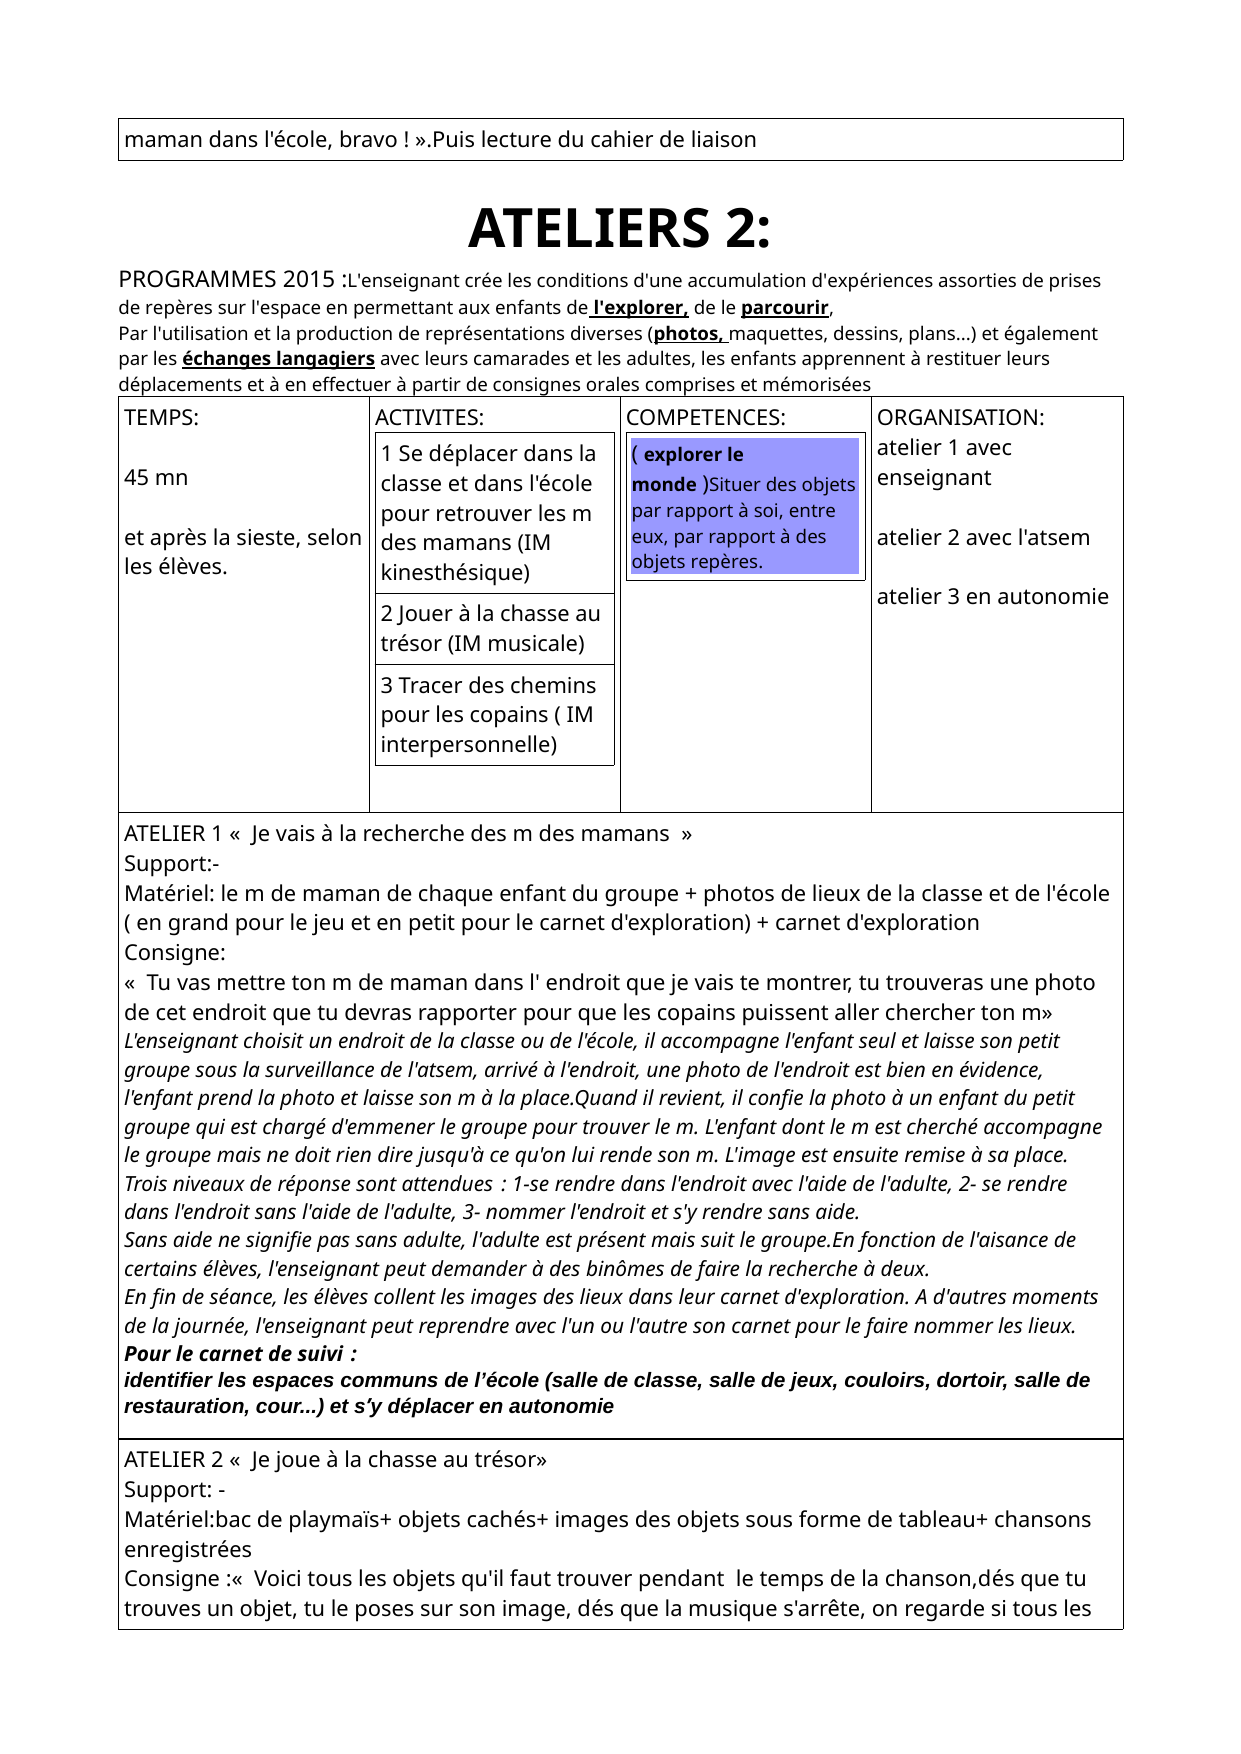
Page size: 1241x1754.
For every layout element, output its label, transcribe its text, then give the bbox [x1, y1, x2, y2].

text ATELIERS 2: [118, 189, 1122, 263]
table_cell [872, 771, 1123, 812]
table_header maman dans l'école, bravo ! ».Puis lecture du cahier de liaison [119, 119, 1123, 159]
table_cell 2 Jouer à la chasse au trésor (IM musicale) [376, 594, 614, 664]
table_header ATELIER 2 « Je joue à la chasse au trésor» Support: - Matériel:bac de playmaïs+ objets cachés+ images des objets sous forme de tableau+ chansons enregistrées Consigne :« Voici tous les objets qu'il faut trouver pendant le temps de la chanson,dés que tu trouves un objet, tu le poses sur son image, dés que la musique s'arrête, on regarde si tous les [119, 1440, 1123, 1629]
table_header TEMPS: 45 mn et après la sieste, selon les élèves. [119, 397, 369, 771]
table_header ORGANISATION: atelier 1 avec enseignant atelier 2 avec l'atsem atelier 3 en autonomie [872, 397, 1123, 771]
table_cell [119, 771, 369, 812]
table_header ACTIVITES: [370, 397, 620, 771]
text PROGRAMMES 2015 :L'enseignant crée les conditions d'une accumulation d'expériences assorties de prises de repères sur l'espace en permettant aux enfants de l'explorer, de le parcourir, [118, 263, 1122, 320]
table_header 1 Se déplacer dans la classe et dans l'école pour retrouver les m des mamans (IM kinesthésique) [376, 433, 614, 593]
table_cell [621, 771, 871, 812]
text Par l'utilisation et la production de représentations diverses (photos, maquettes, dessins, plans...) et également par les échanges langagiers avec leurs camarades et les adultes, les enfants apprennent à restituer leurs déplacements et à en effectuer à partir de consignes orales comprises et mémorisées [118, 320, 1122, 396]
table_cell [370, 771, 620, 812]
table_header 3 Tracer des chemins pour les copains ( IM interpersonnelle) [376, 665, 614, 765]
table_header ( explorer le monde )Situer des objets par rapport à soi, entre eux, par rapport à des objets repères. [627, 433, 865, 580]
table_header ATELIER 1 « Je vais à la recherche des m des mamans » Support:- Matériel: le m de maman de chaque enfant du groupe + photos de lieux de la classe et de l'école ( en grand pour le jeu et en petit pour le carnet d'exploration) + carnet d'exploration Consigne: « Tu vas mettre ton m de maman dans l' endroit que je vais te montrer, tu trouveras une photo de cet endroit que tu devras rapporter pour que les copains puissent aller chercher ton m» L'enseignant choisit un endroit de la classe ou de l'école, il accompagne l'enfant seul et laisse son petit groupe sous la surveillance de l'atsem, arrivé à l'endroit, une photo de l'endroit est bien en évidence, l'enfant prend la photo et laisse son m à la place.Quand il revient, il confie la photo à un enfant du petit groupe qui est chargé d'emmener le groupe pour trouver le m. L'enfant dont le m est cherché accompagne le groupe mais ne doit rien dire jusqu'à ce qu'on lui rende son m. L'image est ensuite remise à sa place. Trois niveaux de réponse sont attendues : 1-se rendre dans l'endroit avec l'aide de l'adulte, 2- se rendre dans l'endroit sans l'aide de l'adulte, 3- nommer l'endroit et s'y rendre sans aide. Sans aide ne signifie pas sans adulte, l'adulte est présent mais suit le groupe.En fonction de l'aisance de certains élèves, l'enseignant peut demander à des binômes de faire la recherche à deux. En fin de séance, les élèves collent les images des lieux dans leur carnet d'exploration. A d'autres moments de la journée, l'enseignant peut reprendre avec l'un ou l'autre son carnet pour le faire nommer les lieux. Pour le carnet de suivi : identifier les espaces communs de l’école (salle de classe, salle de jeux, couloirs, dortoir, salle de restauration, cour...) et s’y déplacer en autonomie [119, 813, 1123, 1438]
table_header COMPETENCES: [621, 397, 871, 771]
